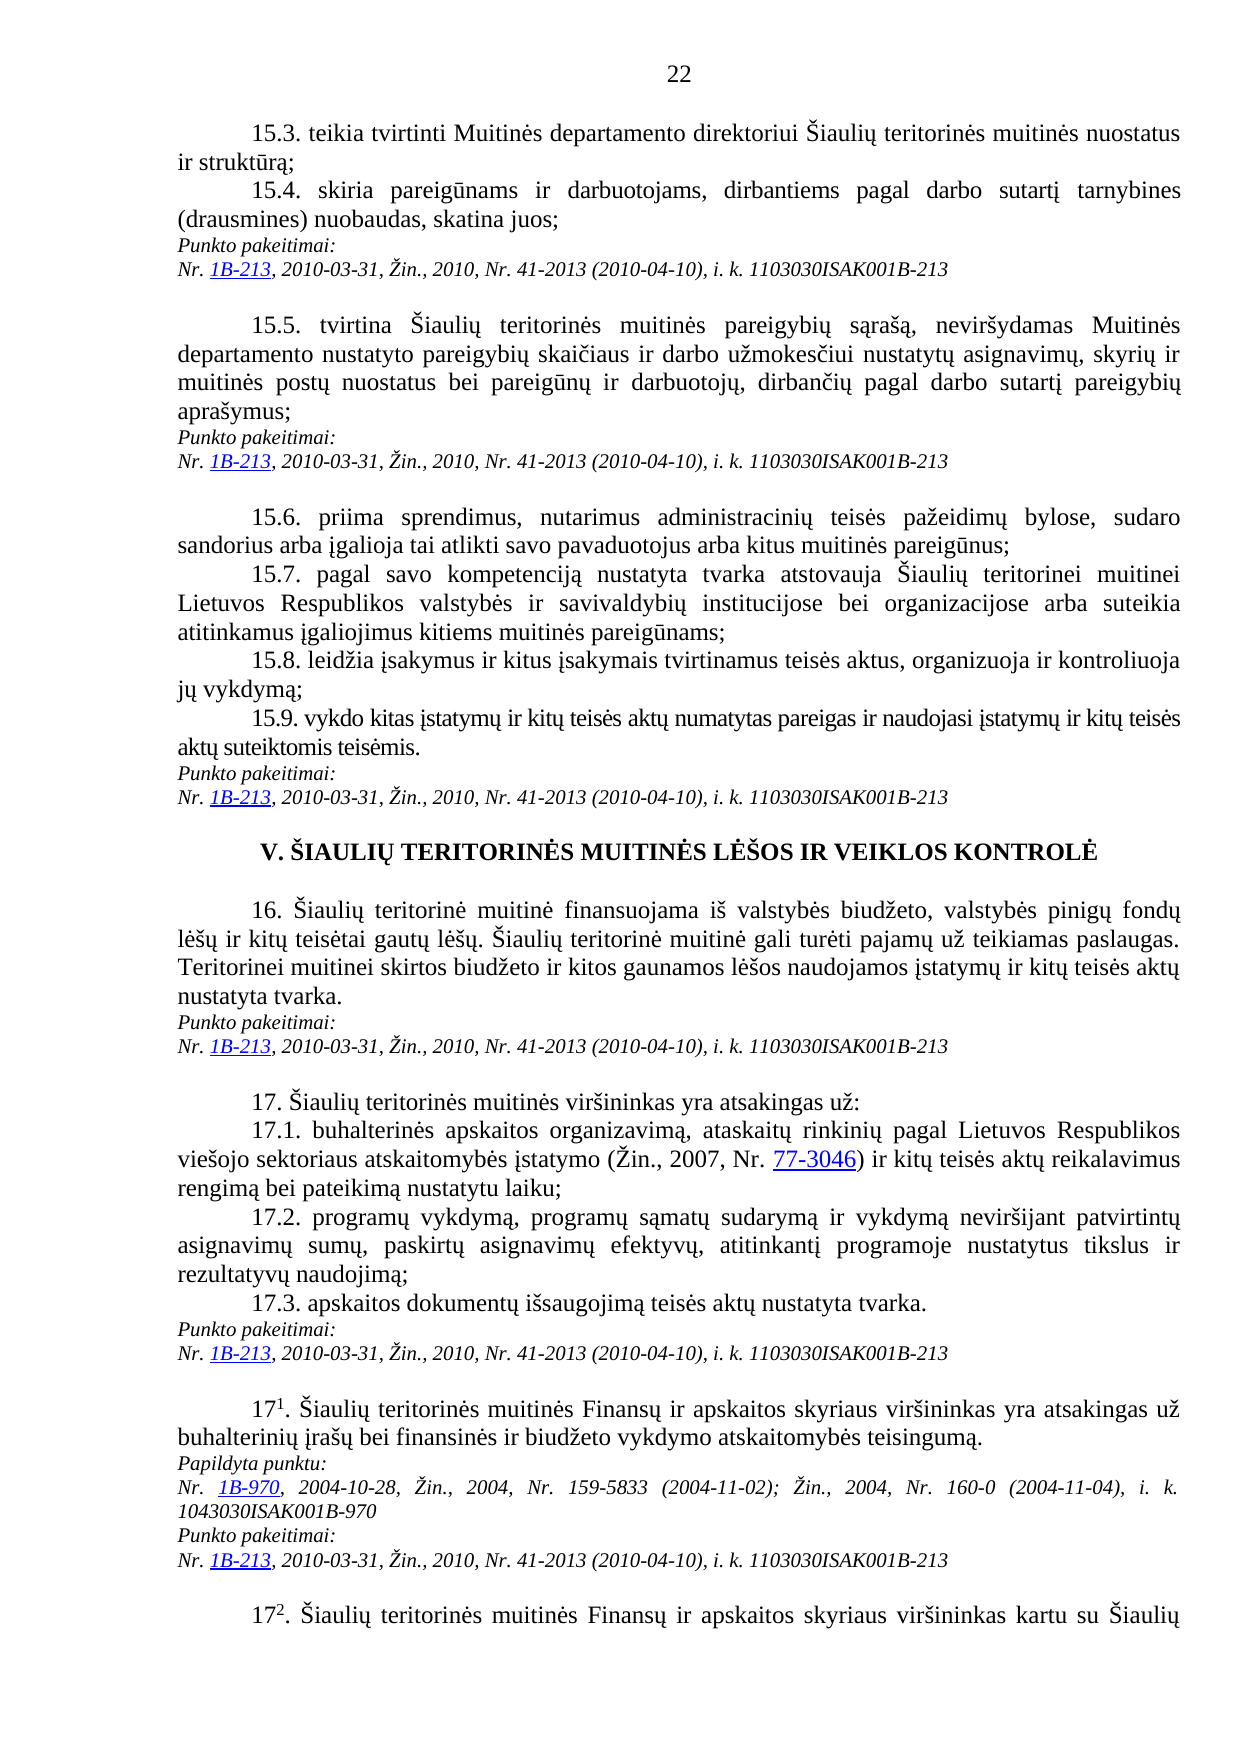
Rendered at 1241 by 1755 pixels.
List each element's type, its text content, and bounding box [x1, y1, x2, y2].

text 17.3. apskaitos dokumentų išsaugojimą teisės aktų nustatyta tvarka. [177, 1288, 1181, 1317]
text Nr. 1B-970, 2004-10-28, Žin., 2004, Nr. 159-5833 (2004-11-02); Žin., 2004, Nr. 160-0 (2004-11-04), i. k. 1043030ISAK001B-970 [177, 1475, 1181, 1523]
text 15.8. leidžia įsakymus ir kitus įsakymais tvirtinamus teisės aktus, organizuoja ir kontroliuoja jų vykdymą; [177, 646, 1181, 703]
text Punkto pakeitimai: [177, 425, 1181, 449]
text V. ŠIAULIŲ TERITORINĖS MUITINĖS LĖŠOS IR VEIKLOS KONTROLĖ [177, 837, 1181, 866]
text 15.9. vykdo kitas įstatymų ir kitų teisės aktų numatytas pareigas ir naudojasi įstatymų ir kitų teisės aktų suteiktomis teisėmis. [177, 703, 1181, 761]
text Punkto pakeitimai: [177, 761, 1181, 785]
text 15.6. priima sprendimus, nutarimus administracinių teisės pažeidimų bylose, sudaro sandorius arba įgalioja tai atlikti savo pavaduotojus arba kitus muitinės pareigūnus; [177, 502, 1181, 559]
text 17.2. programų vykdymą, programų sąmatų sudarymą ir vykdymą neviršijant patvirtintų asignavimų sumų, paskirtų asignavimų efektyvų, atitinkantį programoje nustatytus tikslus ir rezultatyvų naudojimą; [177, 1202, 1181, 1288]
text 15.4. skiria pareigūnams ir darbuotojams, dirbantiems pagal darbo sutartį tarnybines (drausmines) nuobaudas, skatina juos; [177, 176, 1181, 233]
text 172. Šiaulių teritorinės muitinės Finansų ir apskaitos skyriaus viršininkas kartu su Šiaulių [177, 1600, 1181, 1629]
text 15.7. pagal savo kompetenciją nustatyta tvarka atstovauja Šiaulių teritorinei muitinei Lietuvos Respublikos valstybės ir savivaldybių institucijose bei organizacijose arba suteikia atitinkamus įgaliojimus kitiems muitinės pareigūnams; [177, 559, 1181, 646]
text Nr. 1B-213, 2010-03-31, Žin., 2010, Nr. 41-2013 (2010-04-10), i. k. 1103030ISAK001B-213 [177, 1341, 1181, 1365]
text 171. Šiaulių teritorinės muitinės Finansų ir apskaitos skyriaus viršininkas yra atsakingas už buhalterinių įrašų bei finansinės ir biudžeto vykdymo atskaitomybės teisingumą. [177, 1394, 1181, 1451]
text 17. Šiaulių teritorinės muitinės viršininkas yra atsakingas už: [177, 1087, 1181, 1116]
text Nr. 1B-213, 2010-03-31, Žin., 2010, Nr. 41-2013 (2010-04-10), i. k. 1103030ISAK001B-213 [177, 785, 1181, 809]
text 16. Šiaulių teritorinė muitinė finansuojama iš valstybės biudžeto, valstybės pinigų fondų lėšų ir kitų teisėtai gautų lėšų. Šiaulių teritorinė muitinė gali turėti pajamų už teikiamas paslaugas. Teritorinei muitinei skirtos biudžeto ir kitos gaunamos lėšos naudojamos įstatymų ir kitų teisės aktų nustatyta tvarka. [177, 895, 1181, 1010]
text 15.5. tvirtina Šiaulių teritorinės muitinės pareigybių sąrašą, neviršydamas Muitinės departamento nustatyto pareigybių skaičiaus ir darbo užmokesčiui nustatytų asignavimų, skyrių ir muitinės postų nuostatus bei pareigūnų ir darbuotojų, dirbančių pagal darbo sutartį pareigybių aprašymus; [177, 310, 1181, 425]
text 15.3. teikia tvirtinti Muitinės departamento direktoriui Šiaulių teritorinės muitinės nuostatus ir struktūrą; [177, 118, 1181, 176]
text Punkto pakeitimai: [177, 1010, 1181, 1034]
text Nr. 1B-213, 2010-03-31, Žin., 2010, Nr. 41-2013 (2010-04-10), i. k. 1103030ISAK001B-213 [177, 449, 1181, 473]
text Papildyta punktu: [177, 1451, 1181, 1475]
text Punkto pakeitimai: [177, 1523, 1181, 1547]
text Punkto pakeitimai: [177, 1317, 1181, 1341]
text Nr. 1B-213, 2010-03-31, Žin., 2010, Nr. 41-2013 (2010-04-10), i. k. 1103030ISAK001B-213 [177, 257, 1181, 281]
text 17.1. buhalterinės apskaitos organizavimą, ataskaitų rinkinių pagal Lietuvos Respublikos viešojo sektoriaus atskaitomybės įstatymo (Žin., 2007, Nr. 77-3046) ir kitų teisės aktų reikalavimus rengimą bei pateikimą nustatytu laiku; [177, 1116, 1181, 1202]
text Punkto pakeitimai: [177, 233, 1181, 257]
text Nr. 1B-213, 2010-03-31, Žin., 2010, Nr. 41-2013 (2010-04-10), i. k. 1103030ISAK001B-213 [177, 1034, 1181, 1058]
text Nr. 1B-213, 2010-03-31, Žin., 2010, Nr. 41-2013 (2010-04-10), i. k. 1103030ISAK001B-213 [177, 1547, 1181, 1572]
